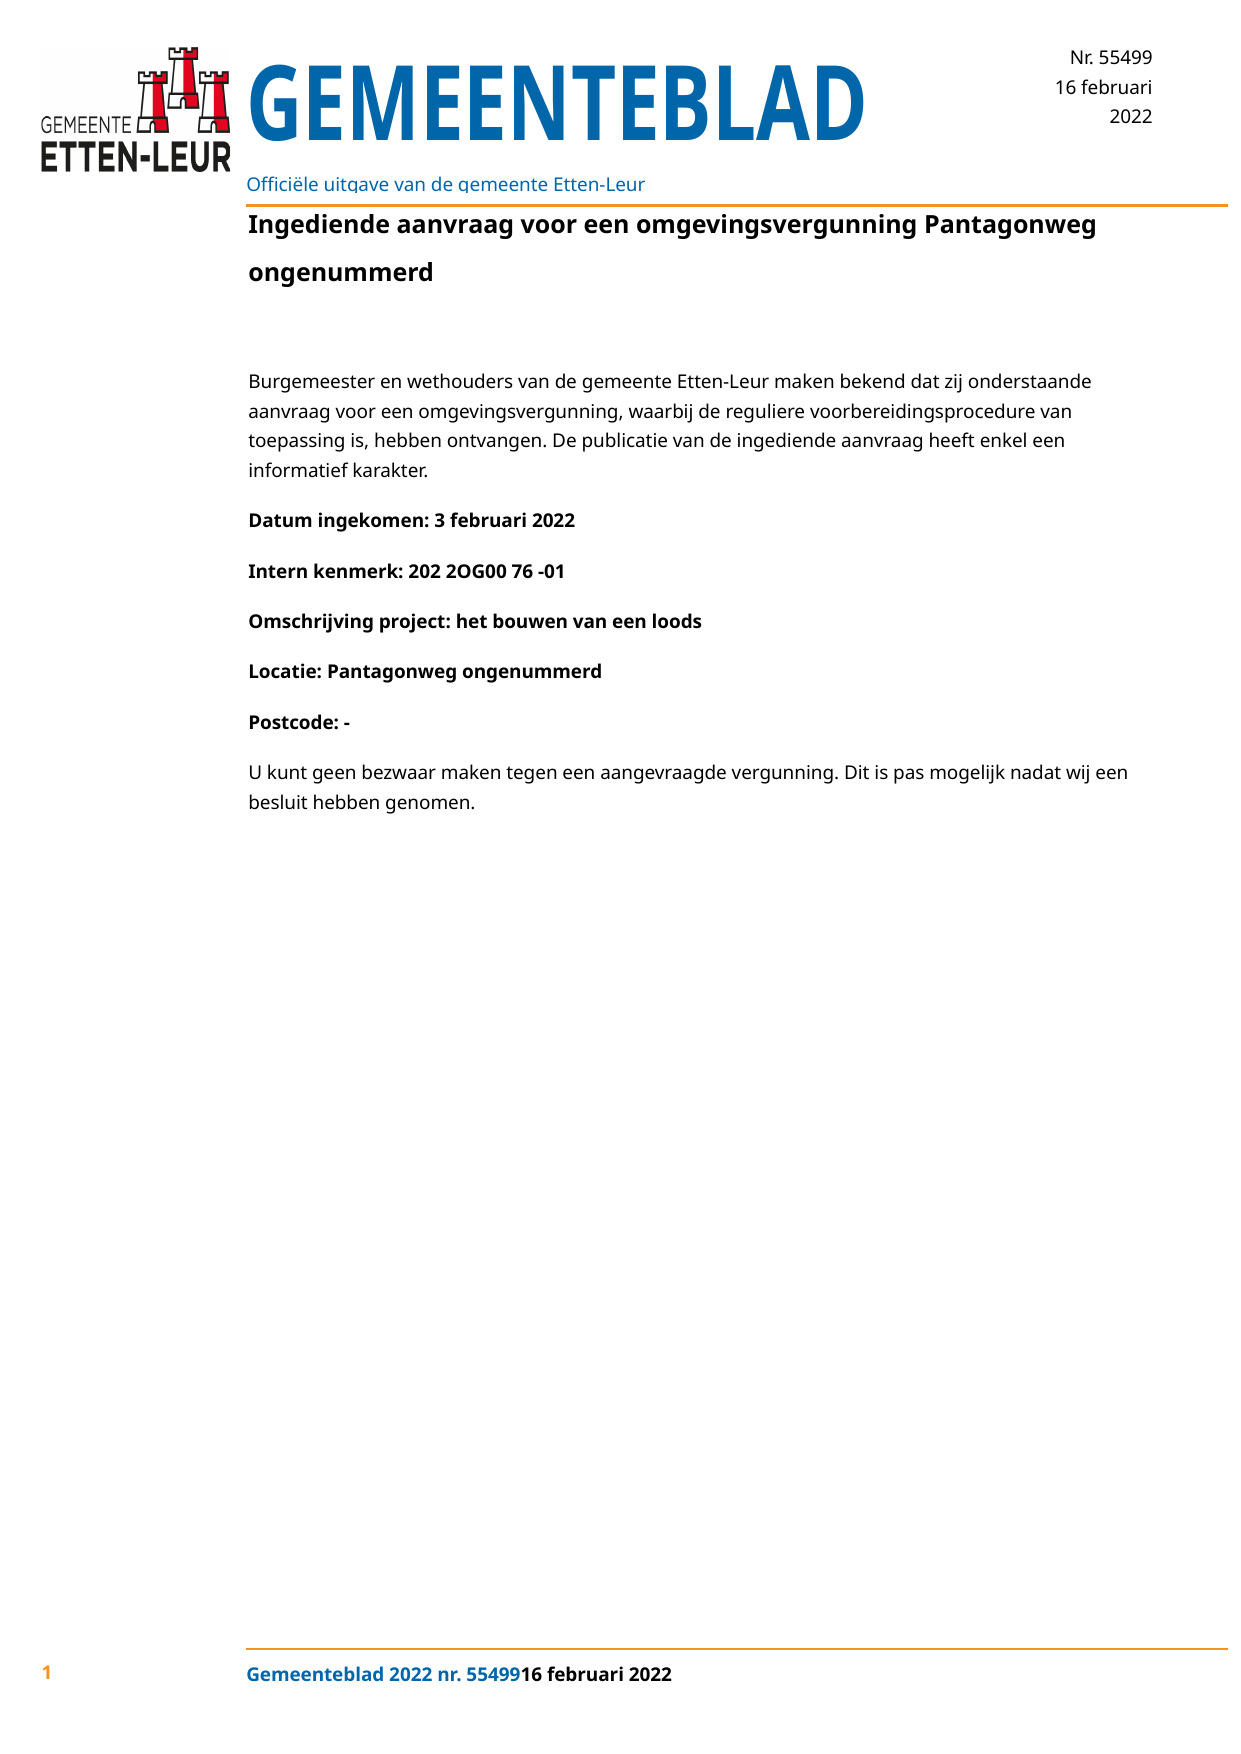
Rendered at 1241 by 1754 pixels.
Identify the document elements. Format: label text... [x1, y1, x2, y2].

text Burgemeester en wethouders van de gemeente Etten-Leur maken bekend dat zij onderstaande aanvraag voor een omgevingsvergunning, waarbij de reguliere voorbereidingsprocedure van toepassing is, hebben ontvangen. De publicatie van de ingediende aanvraag heeft enkel een informatief karakter. [248, 368, 1152, 483]
picture [41, 47, 231, 172]
text Omschrijving project: het bouwen van een loods [248, 608, 1152, 634]
text Ingediende aanvraag voor een omgevingsvergunning Pantagonweg ongenummerd [248, 207, 1152, 288]
text Postcode: - [248, 709, 1152, 735]
text Datum ingekomen: 3 februari 2022 [248, 507, 1152, 533]
text U kunt geen bezwaar maken tegen een aangevraagde vergunning. Dit is pas mogelijk nadat wij een besluit hebben genomen. [248, 759, 1152, 815]
text Intern kenmerk: 202 2OG00 76 -01 [248, 558, 1152, 584]
text Locatie: Pantagonweg ongenummerd [248, 659, 1152, 684]
